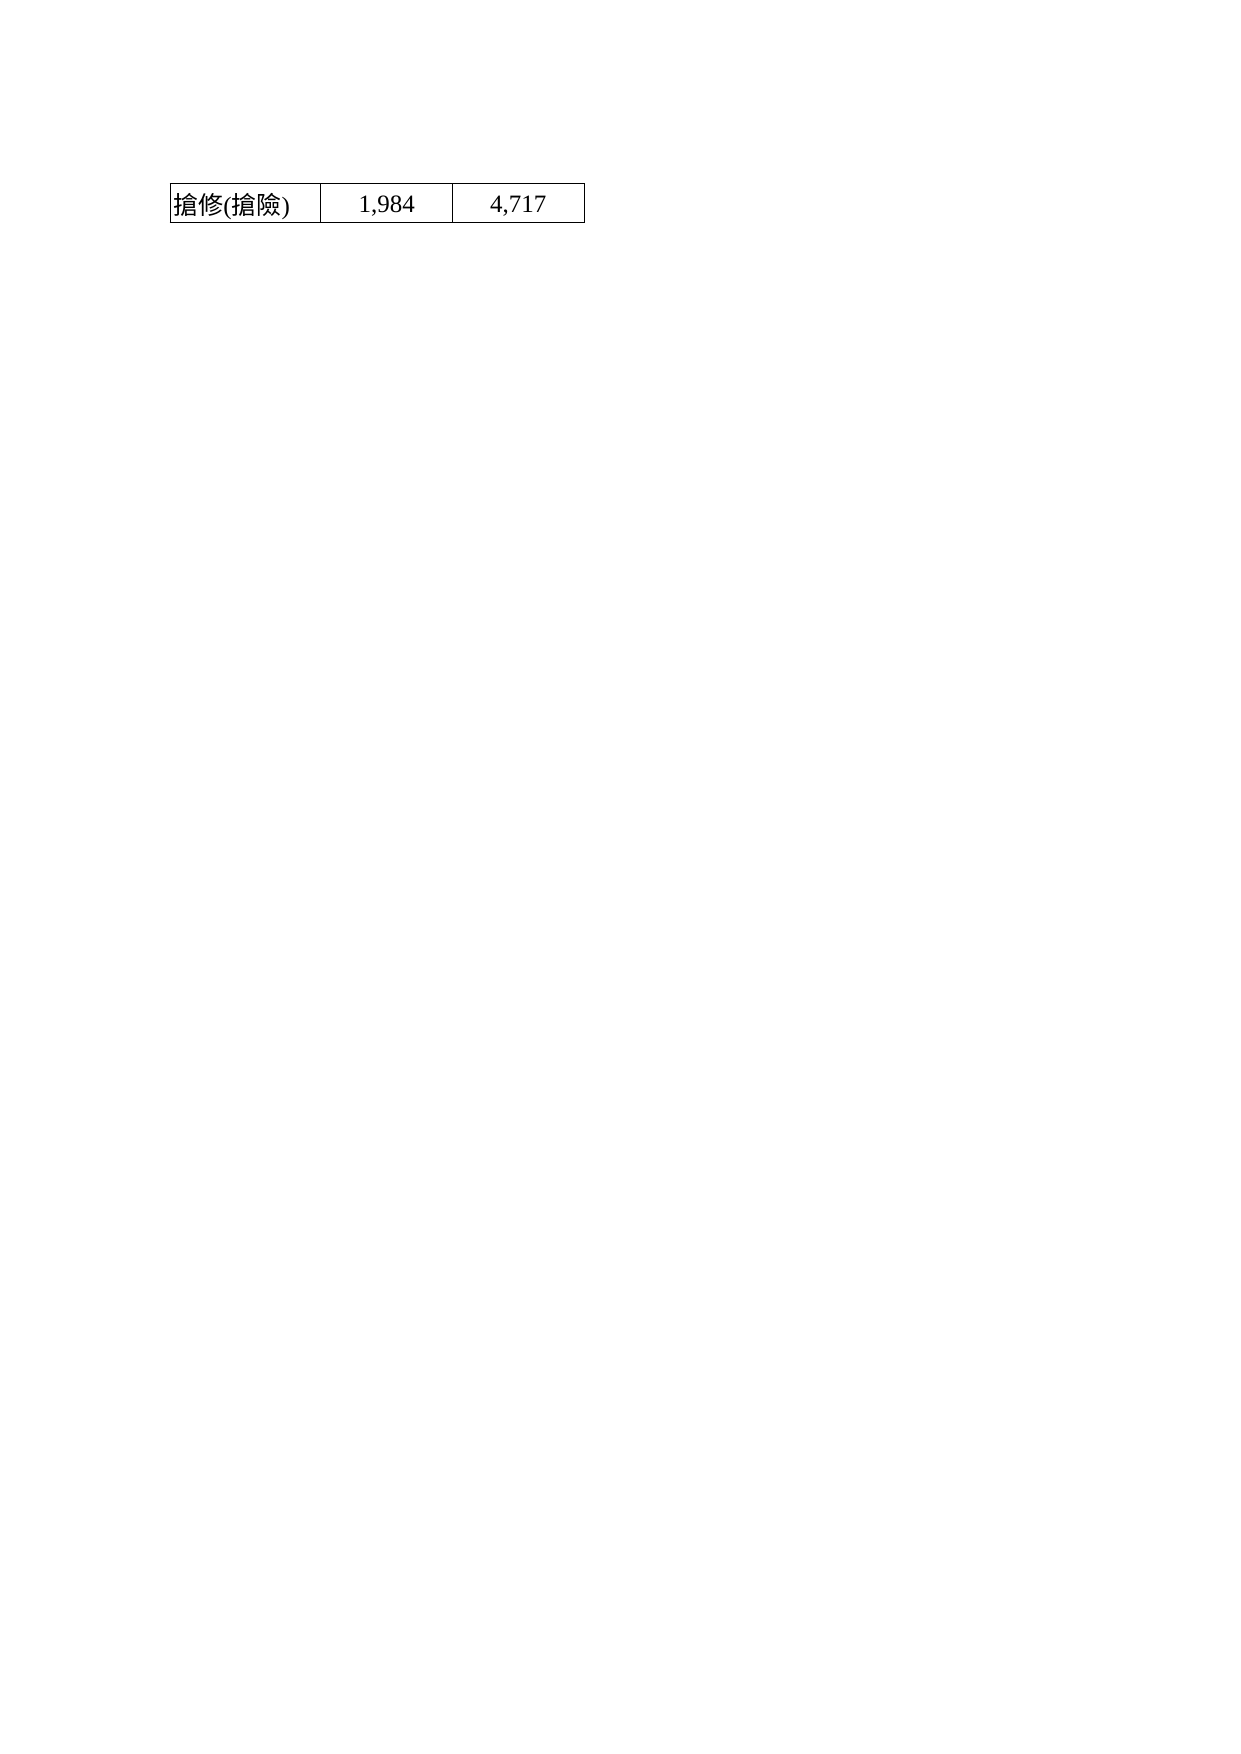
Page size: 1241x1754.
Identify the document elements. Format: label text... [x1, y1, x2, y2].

table_cell 1,984 [321, 184, 452, 222]
table_cell 4,717 [453, 184, 584, 222]
table_cell 搶修(搶險) [171, 184, 320, 222]
